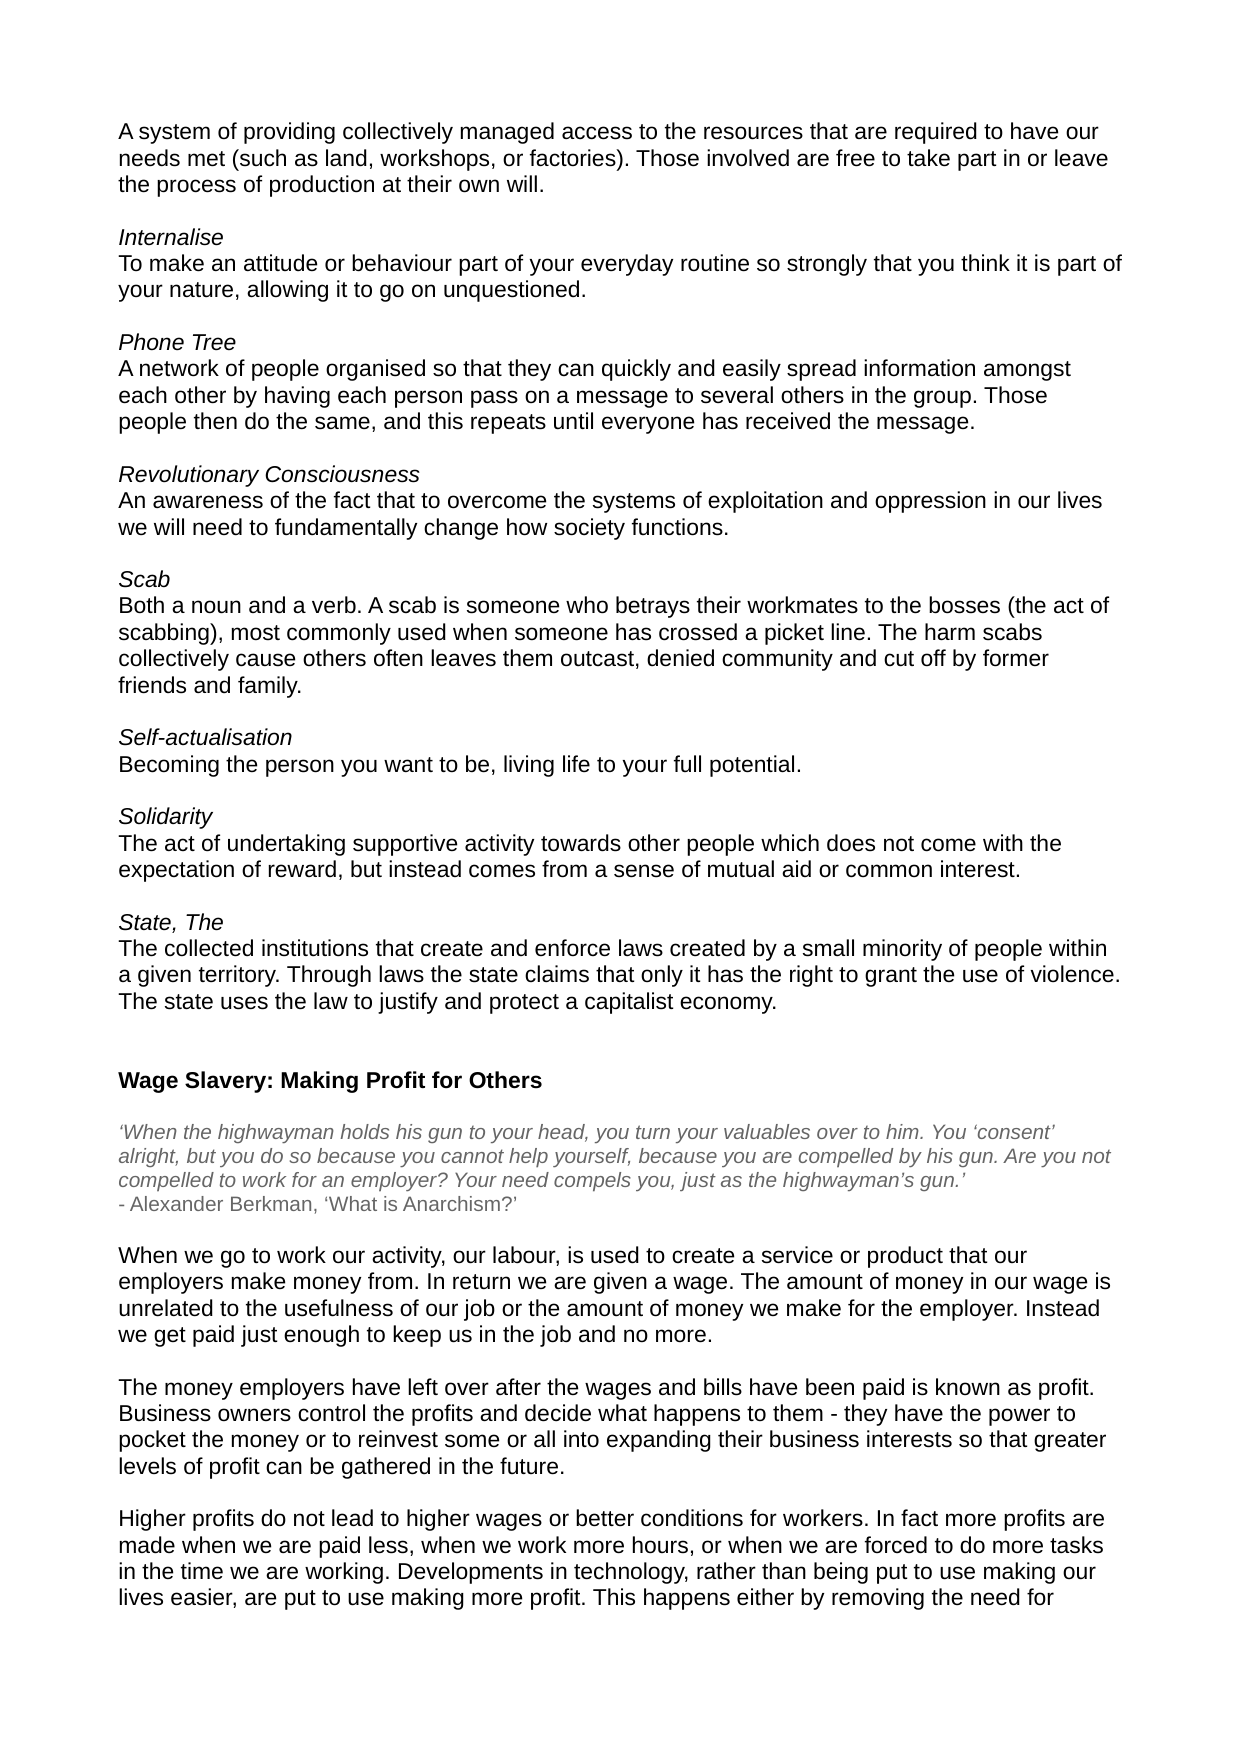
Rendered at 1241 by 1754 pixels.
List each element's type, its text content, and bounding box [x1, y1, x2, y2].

text When we go to work our activity, our labour, is used to create a service or product that our employers make money from. In return we are given a wage. The amount of money in our wage is unrelated to the usefulness of our job or the amount of money we make for the employer. Instead we get paid just enough to keep us in the job and no more. [118, 1242, 1122, 1347]
text Internalise [118, 223, 1122, 250]
text - Alexander Berkman, ‘What is Anarchism?’ [118, 1191, 1122, 1215]
text ‘When the highwayman holds his gun to your head, you turn your valuables over to him. You ‘consent’ alright, but you do so because you cannot help yourself, because you are compelled by his gun. Are you not compelled to work for an employer? Your need compels you, just as the highwayman’s gun.’ [118, 1119, 1122, 1191]
text Self-actualisation [118, 724, 1122, 751]
text Revolutionary Consciousness [118, 461, 1122, 487]
text The act of undertaking supportive activity towards other people which does not come with the expectation of reward, but instead comes from a sense of mutual aid or common interest. [118, 830, 1122, 882]
text State, The [118, 909, 1122, 935]
text Both a noun and a verb. A scab is someone who betrays their workmates to the bosses (the act of scabbing), most commonly used when someone has crossed a picket line. The harm scabs collectively cause others often leaves them outcast, denied community and cut off by former friends and family. [118, 592, 1122, 698]
text Phone Tree [118, 329, 1122, 355]
text Solidarity [118, 803, 1122, 830]
text A system of providing collectively managed access to the resources that are required to have our needs met (such as land, workshops, or factories). Those involved are free to take part in or leave the process of production at their own will. [118, 118, 1122, 197]
text Becoming the person you want to be, living life to your full potential. [118, 751, 1122, 777]
text Higher profits do not lead to higher wages or better conditions for workers. In fact more profits are made when we are paid less, when we work more hours, or when we are forced to do more tasks in the time we are working. Developments in technology, rather than being put to use making our lives easier, are put to use making more profit. This happens either by removing the need for [118, 1505, 1122, 1611]
text A network of people organised so that they can quickly and easily spread information amongst each other by having each person pass on a message to several others in the group. Those people then do the same, and this repeats until everyone has received the message. [118, 355, 1122, 434]
text Wage Slavery: Making Profit for Others [118, 1067, 1122, 1093]
text To make an attitude or behaviour part of your everyday routine so strongly that you think it is part of your nature, allowing it to go on unquestioned. [118, 250, 1122, 303]
text The money employers have left over after the wages and bills have been paid is known as profit. Business owners control the profits and decide what happens to them - they have the power to pocket the money or to reinvest some or all into expanding their business interests so that greater levels of profit can be gathered in the future. [118, 1373, 1122, 1479]
text An awareness of the fact that to overcome the systems of exploitation and oppression in our lives we will need to fundamentally change how society functions. [118, 487, 1122, 540]
text The collected institutions that create and enforce laws created by a small minority of people within a given territory. Through laws the state claims that only it has the right to grant the use of violence. The state uses the law to justify and protect a capitalist economy. [118, 935, 1122, 1014]
text Scab [118, 566, 1122, 592]
